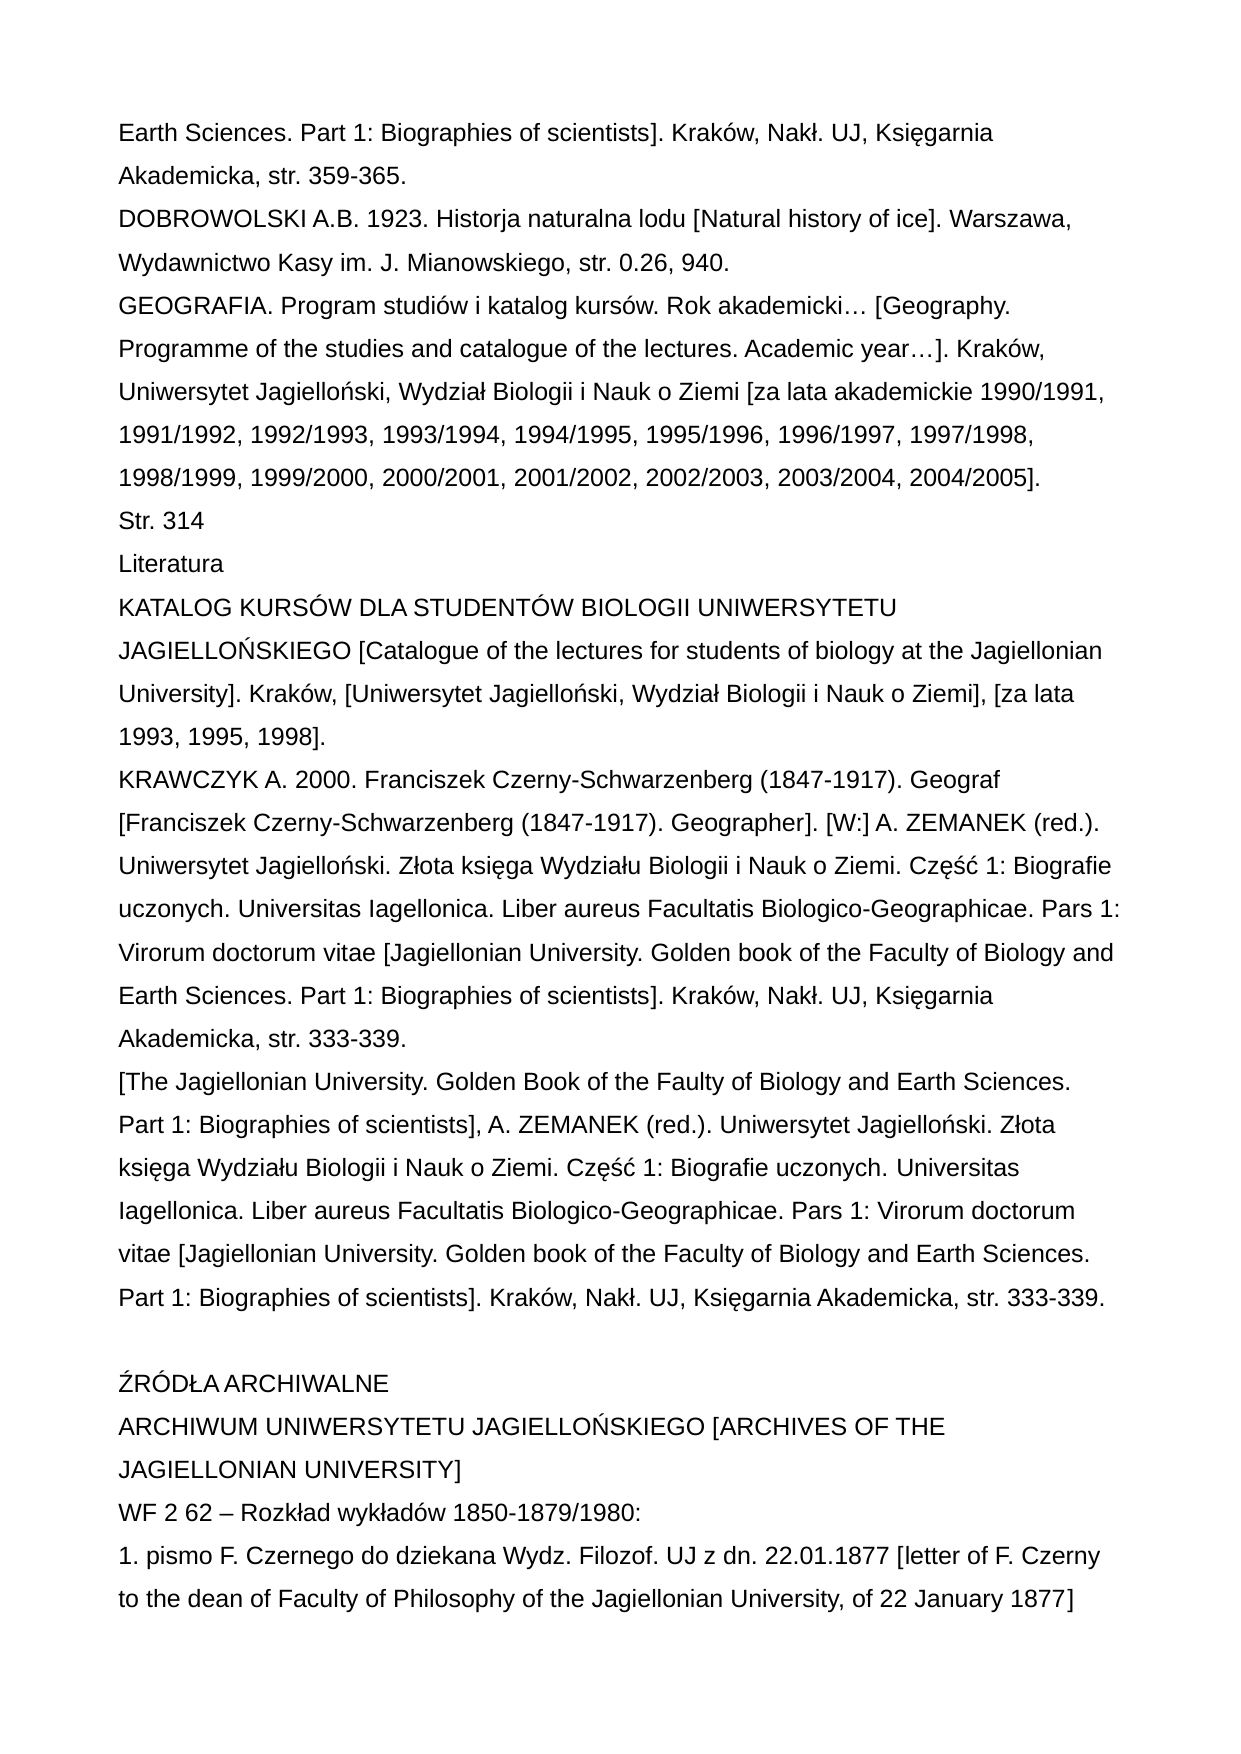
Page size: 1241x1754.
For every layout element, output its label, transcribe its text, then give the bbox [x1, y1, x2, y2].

text WF 2 62 – Rozkład wykładów 1850-1879/1980: [118, 1498, 1122, 1527]
text KATALOG KURSÓW DLA STUDENTÓW BIOLOGII UNIWERSYTETU JAGIELLOŃSKIEGO [Catalogue of the lectures for students of biology at the Jagiellonian University]. Kraków, [Uniwersytet Jagielloński, Wydział Biologii i Nauk o Ziemi], [za lata 1993, 1995, 1998]. [118, 592, 1122, 751]
text 1. pismo F. Czernego do dziekana Wydz. Filozof. UJ z dn. 22.01.1877 [letter of F. Czerny to the dean of Faculty of Philosophy of the Jagiellonian University, of 22 January 1877] [118, 1541, 1122, 1613]
subtitle ŹRÓDŁA ARCHIWALNE [118, 1369, 1122, 1397]
text [The Jagiellonian University. Golden Book of the Faulty of Biology and Earth Sciences. Part 1: Biographies of scientists], A. ZEMANEK (red.). Uniwersytet Jagielloński. Złota księga Wydziału Biologii i Nauk o Ziemi. Część 1: Biografie uczonych. Universitas Iagellonica. Liber aureus Facultatis Biologico-Geographicae. Pars 1: Virorum doctorum vitae [Jagiellonian University. Golden book of the Faculty of Biology and Earth Sciences. Part 1: Biographies of scientists]. Kraków, Nakł. UJ, Księgarnia Akademicka, str. 333-339. [118, 1067, 1122, 1311]
text ARCHIWUM UNIWERSYTETU JAGIELLOŃSKIEGO [ARCHIVES OF THE JAGIELLONIAN UNIVERSITY] [118, 1412, 1122, 1484]
text KRAWCZYK A. 2000. Franciszek Czerny-Schwarzenberg (1847-1917). Geograf [Franciszek Czerny-Schwarzenberg (1847-1917). Geographer]. [W:] A. ZEMANEK (red.). Uniwersytet Jagielloński. Złota księga Wydziału Biologii i Nauk o Ziemi. Część 1: Biografie uczonych. Universitas Iagellonica. Liber aureus Facultatis Biologico-Geographicae. Pars 1: Virorum doctorum vitae [Jagiellonian University. Golden book of the Faculty of Biology and Earth Sciences. Part 1: Biographies of scientists]. Kraków, Nakł. UJ, Księgarnia Akademicka, str. 333-339. [118, 765, 1122, 1052]
text GEOGRAFIA. Program studiów i katalog kursów. Rok akademicki… [Geography. Programme of the studies and catalogue of the lectures. Academic year…]. Kraków, Uniwersytet Jagielloński, Wydział Biologii i Nauk o Ziemi [za lata akademickie 1990/1991, 1991/1992, 1992/1993, 1993/1994, 1994/1995, 1995/1996, 1996/1997, 1997/1998, 1998/1999, 1999/2000, 2000/2001, 2001/2002, 2002/2003, 2003/2004, 2004/2005]. [118, 291, 1122, 492]
text Str. 314 [118, 506, 1122, 535]
text DOBROWOLSKI A.B. 1923. Historja naturalna lodu [Natural history of ice]. Warszawa, Wydawnictwo Kasy im. J. Mianowskiego, str. 0.26, 940. [118, 204, 1122, 276]
text Earth Sciences. Part 1: Biographies of scientists]. Kraków, Nakł. UJ, Księgarnia Akademicka, str. 359-365. [118, 118, 1122, 190]
text Literatura [118, 549, 1122, 578]
